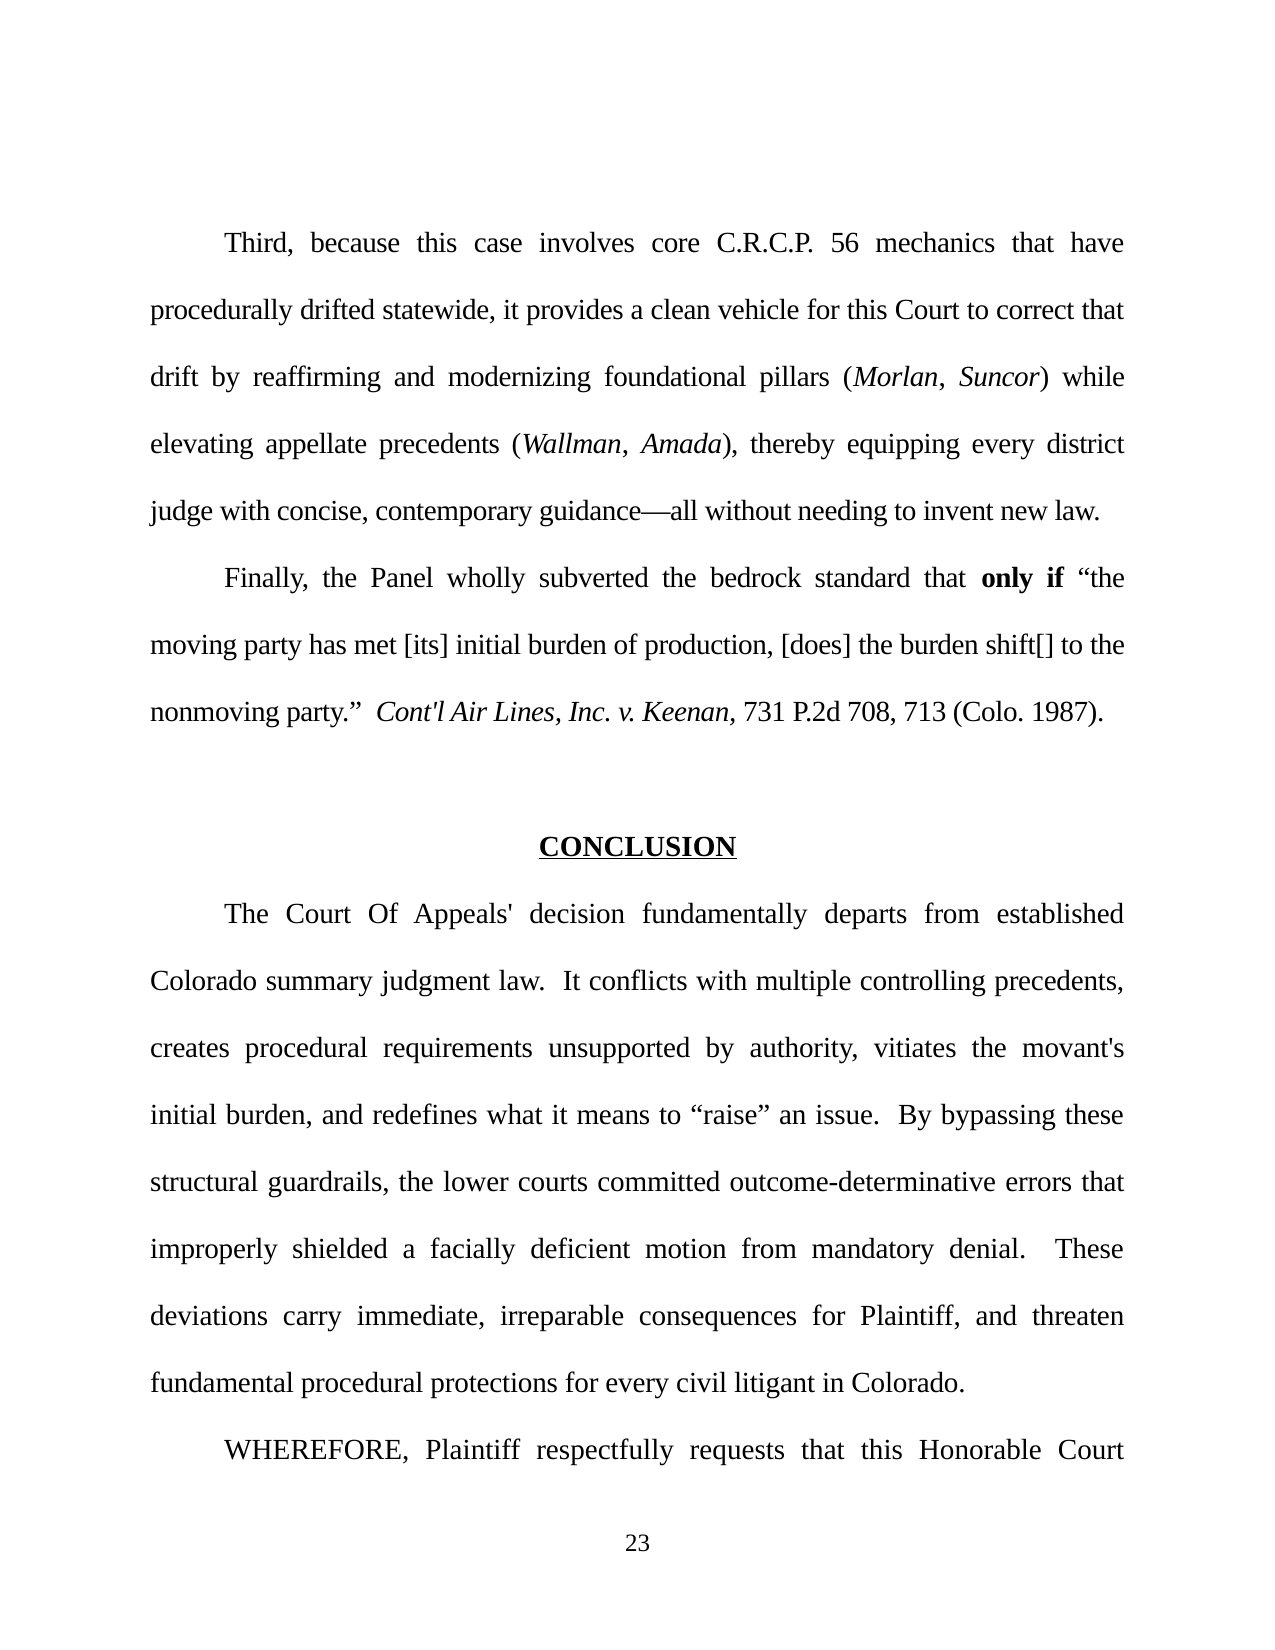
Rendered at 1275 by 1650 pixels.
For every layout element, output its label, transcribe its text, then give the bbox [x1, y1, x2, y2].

text Third, because this case involves core C.R.C.P. 56 mechanics that have procedurally drifted statewide, it provides a clean vehicle for this Court to correct that drift by reaffirming and modernizing foundational pillars (Morlan, Suncor) while elevating appellate precedents (Wallman, Amada), thereby equipping every district judge with concise, contemporary guidance—all without needing to invent new law. [150, 225, 1125, 527]
text CONCLUSION [150, 829, 1125, 862]
text WHEREFORE, Plaintiff respectfully requests that this Honorable Court [150, 1432, 1125, 1466]
text The Court Of Appeals' decision fundamentally departs from established Colorado summary judgment law. It conflicts with multiple controlling precedents, creates procedural requirements unsupported by authority, vitiates the movant's initial burden, and redefines what it means to “raise” an issue. By bypassing these structural guardrails, the lower courts committed outcome-determinative errors that improperly shielded a facially deficient motion from mandatory denial. These deviations carry immediate, irreparable consequences for Plaintiff, and threaten fundamental procedural protections for every civil litigant in Colorado. [150, 896, 1125, 1399]
text Finally, the Panel wholly subverted the bedrock standard that only if “the moving party has met [its] initial burden of production, [does] the burden shift[] to the nonmoving party.” Cont'l Air Lines, Inc. v. Keenan, 731 P.2d 708, 713 (Colo. 1987). [150, 560, 1125, 728]
